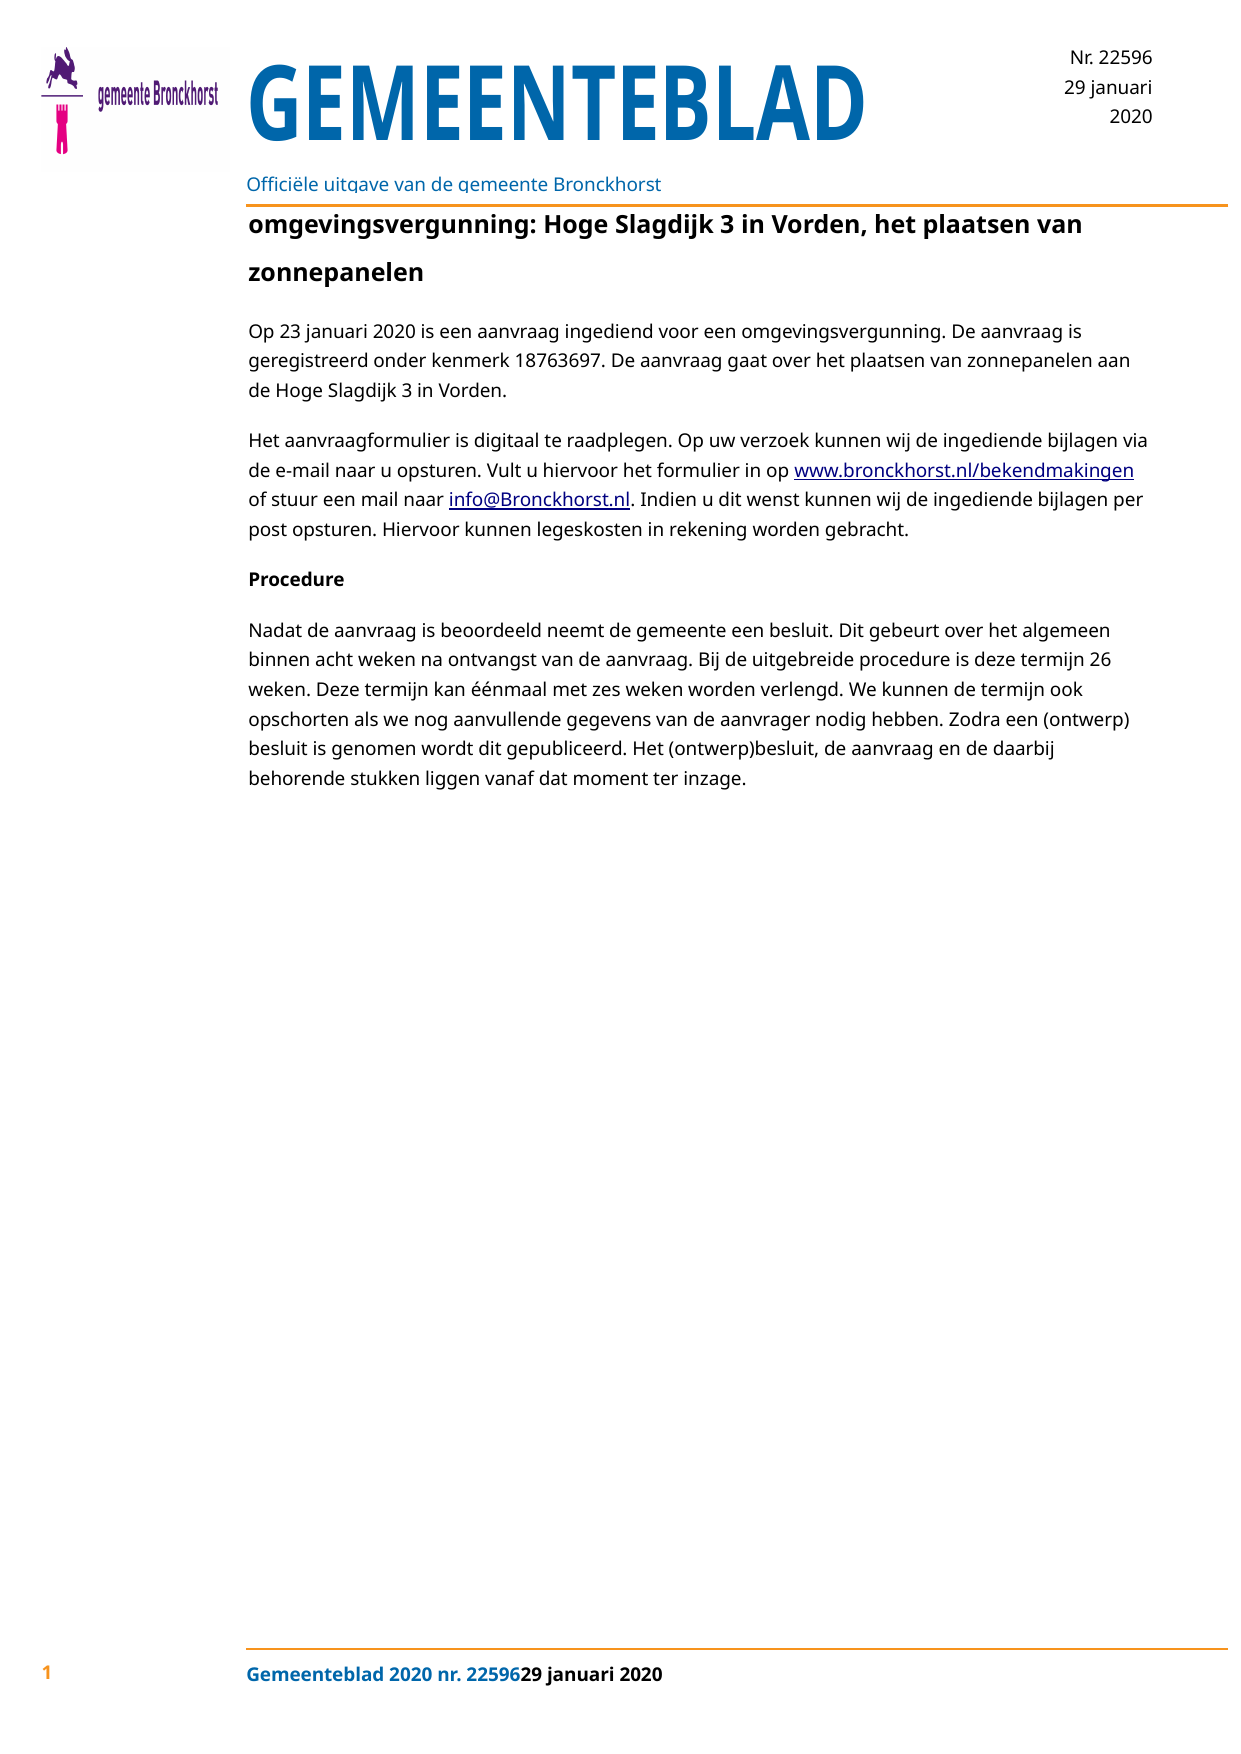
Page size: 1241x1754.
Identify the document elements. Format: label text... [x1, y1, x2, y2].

text Het aanvraagformulier is digitaal te raadplegen. Op uw verzoek kunnen wij de ingediende bijlagen via de e-mail naar u opsturen. Vult u hiervoor het formulier in op www.bronckhorst.nl/bekendmakingen of stuur een mail naar info@Bronckhorst.nl. Indien u dit wenst kunnen wij de ingediende bijlagen per post opsturen. Hiervoor kunnen legeskosten in rekening worden gebracht. [248, 427, 1152, 542]
text Nadat de aanvraag is beoordeeld neemt de gemeente een besluit. Dit gebeurt over het algemeen binnen acht weken na ontvangst van de aanvraag. Bij de uitgebreide procedure is deze termijn 26 weken. Deze termijn kan éénmaal met zes weken worden verlengd. We kunnen de termijn ook opschorten als we nog aanvullende gegevens van de aanvrager nodig hebben. Zodra een (ontwerp) besluit is genomen wordt dit gepubliceerd. Het (ontwerp)besluit, de aanvraag en de daarbij behorende stukken liggen vanaf dat moment ter inzage. [248, 617, 1152, 791]
text Op 23 januari 2020 is een aanvraag ingediend voor een omgevingsvergunning. De aanvraag is geregistreerd onder kenmerk 18763697. De aanvraag gaat over het plaatsen van zonnepanelen aan de Hoge Slagdijk 3 in Vorden. [248, 318, 1152, 403]
text Procedure [248, 567, 1152, 592]
picture [41, 47, 231, 172]
text omgevingsvergunning: Hoge Slagdijk 3 in Vorden, het plaatsen van zonnepanelen [248, 207, 1152, 288]
